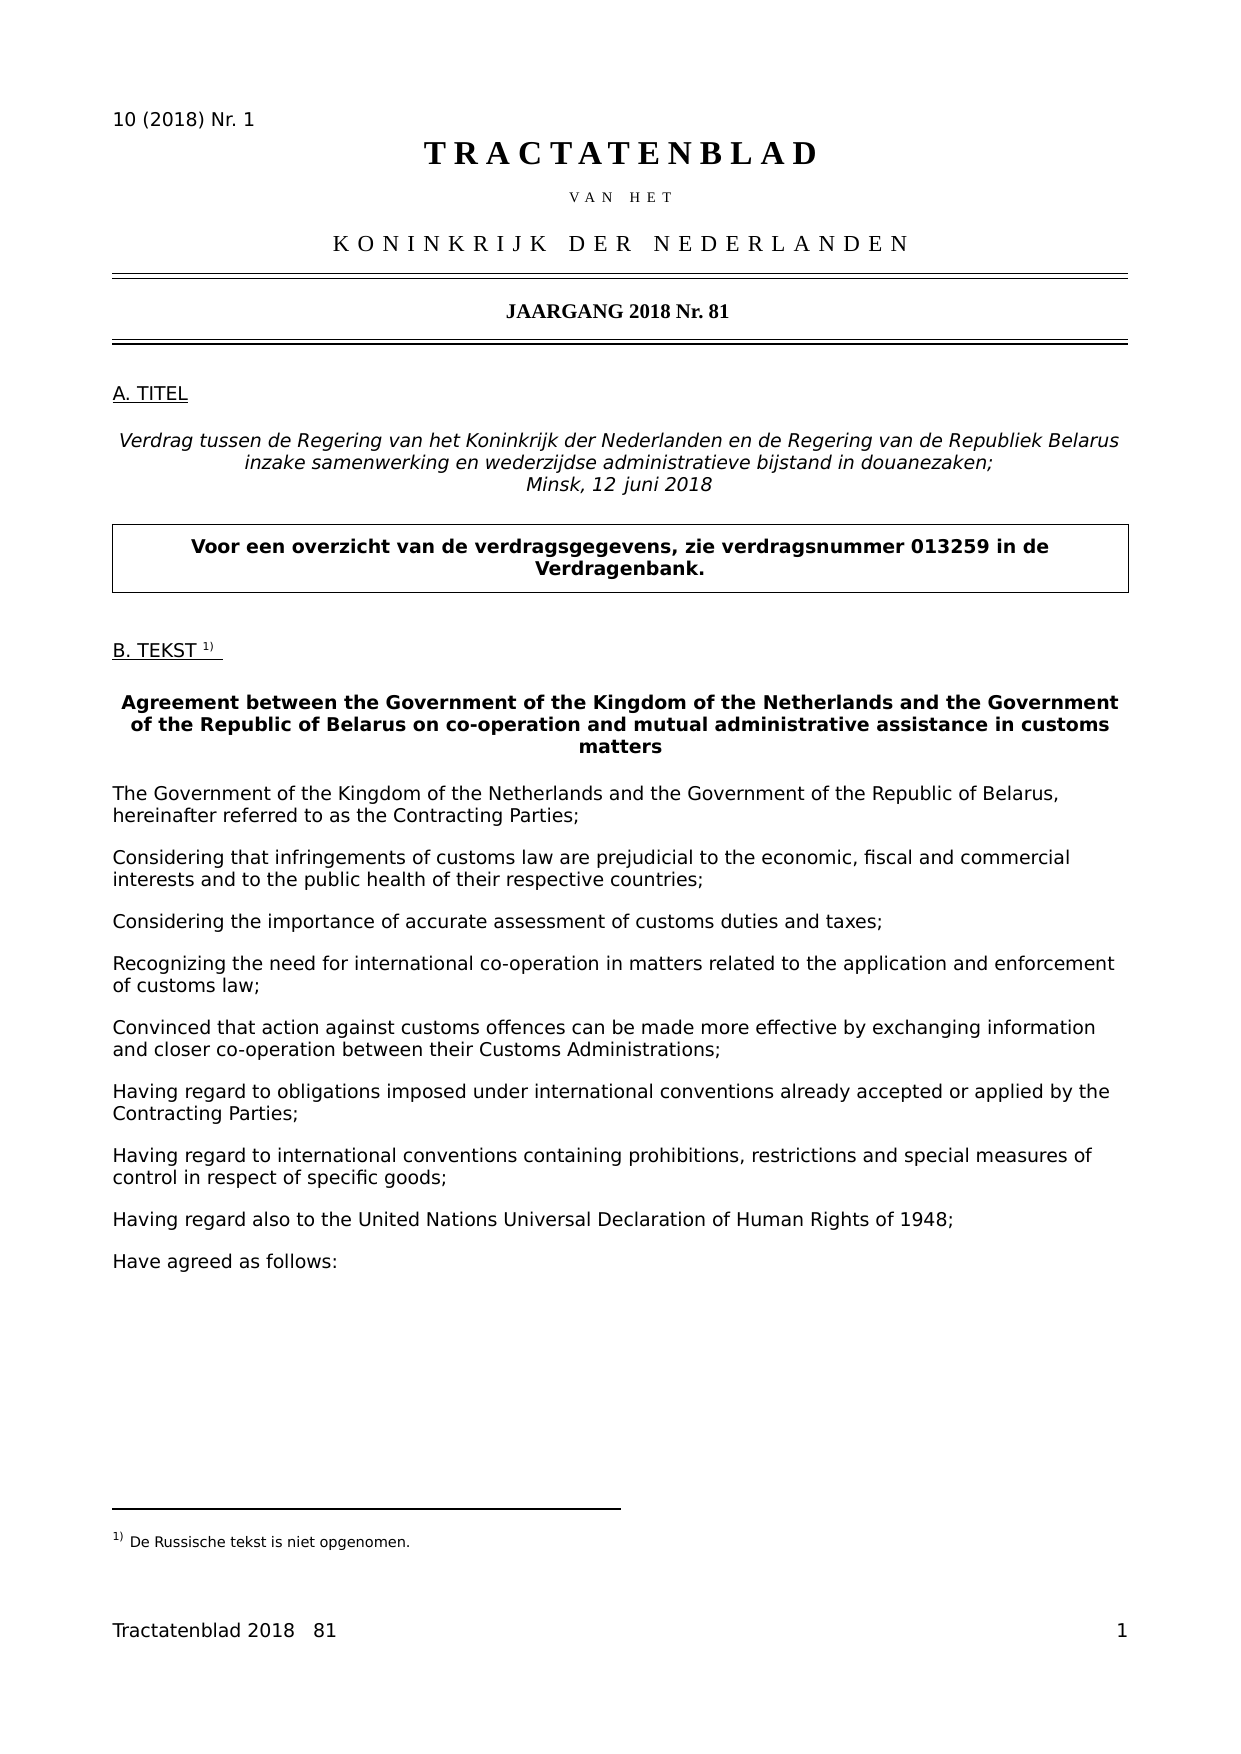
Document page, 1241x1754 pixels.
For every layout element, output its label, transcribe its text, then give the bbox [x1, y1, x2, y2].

text Verdrag tussen de Regering van het Koninkrijk der Nederlanden en de Regering van de Republiek Belarus inzake samenwerking en wederzijdse administratieve bijstand in douanezaken; [112, 430, 1128, 474]
text De Russische tekst is niet opgenomen. [112, 1530, 1128, 1552]
text Having regard also to the United Nations Universal Declaration of Human Rights of 1948; [112, 1209, 1128, 1231]
subtitle B. TEKST [112, 640, 1128, 662]
text The Government of the Kingdom of the Netherlands and the Government of the Republic of Belarus, hereinafter referred to as the Contracting Parties; [112, 783, 1128, 827]
text Minsk, 12 juni 2018 [112, 474, 1128, 496]
text Recognizing the need for international co-operation in matters related to the application and enforcement of customs law; [112, 953, 1128, 997]
text Considering that infringements of customs law are prejudicial to the economic, fiscal and commercial interests and to the public health of their respective countries; [112, 847, 1128, 891]
text VAN HET [112, 189, 1128, 206]
text Having regard to international conventions containing prohibitions, restrictions and special measures of control in respect of specific goods; [112, 1145, 1128, 1189]
text Have agreed as follows: [112, 1251, 1128, 1273]
text Having regard to obligations imposed under international conventions already accepted or applied by the Contracting Parties; [112, 1081, 1128, 1125]
text Convinced that action against customs offences can be made more effective by exchanging information and closer co-operation between their Customs Administrations; [112, 1017, 1128, 1061]
text JAARGANG 2018 Nr. 81 [112, 299, 1128, 323]
subtitle A. TITEL [112, 383, 1128, 405]
subtitle Agreement between the Government of the Kingdom of the Netherlands and the Government of the Republic of Belarus on co-operation and mutual administrative assistance in customs matters [112, 692, 1128, 758]
text TRACTATENBLAD [112, 133, 1128, 172]
text Considering the importance of accurate assessment of customs duties and taxes; [112, 911, 1128, 933]
text KONINKRIJK DER NEDERLANDEN [112, 229, 1128, 256]
text 10 (2018) Nr. 1 [112, 109, 1128, 131]
